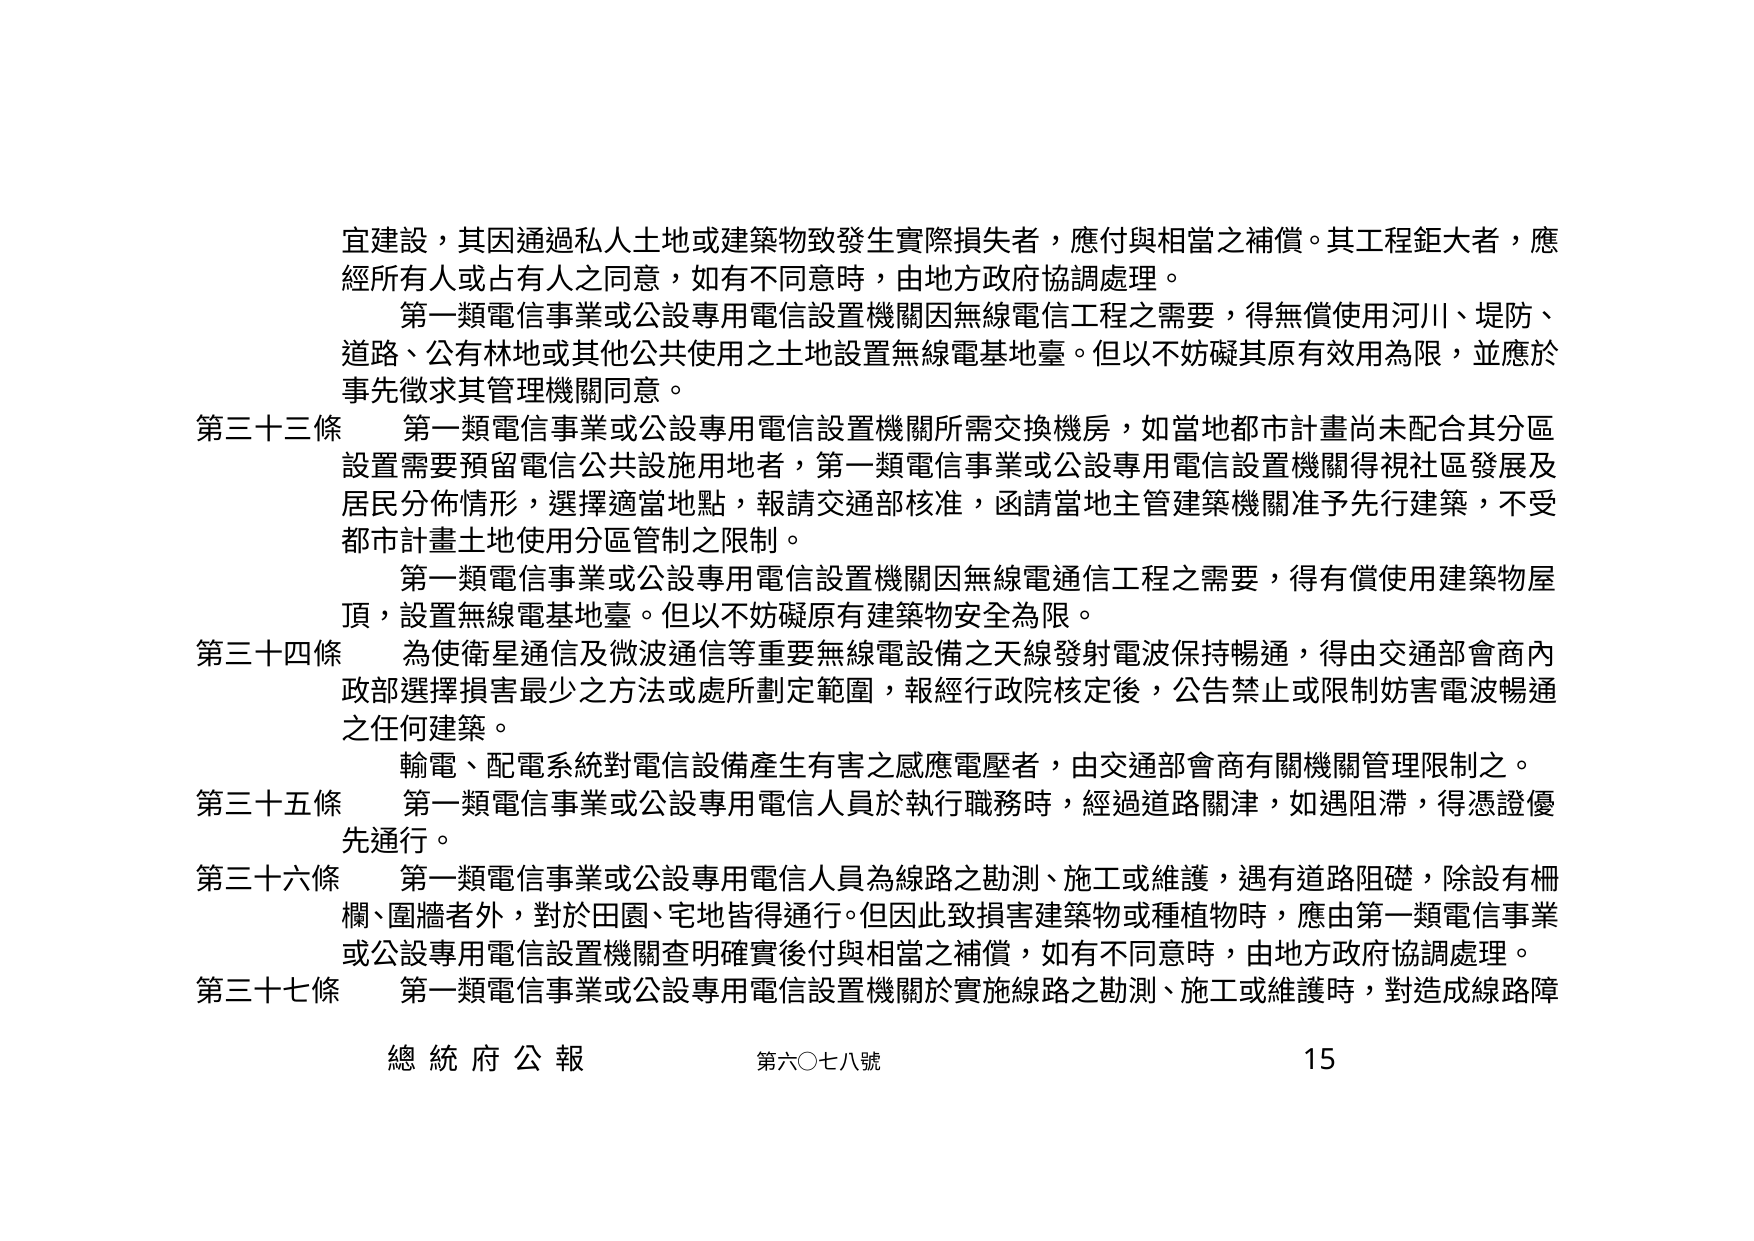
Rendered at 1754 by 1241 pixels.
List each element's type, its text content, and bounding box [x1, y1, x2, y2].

text 第三十四條 為使衛星通信及微波通信等重要無線電設備之天線發射電波保持暢通，得由交通部會商內政部選擇損害最少之方法或處所劃定範圍，報經行政院核定後，公告禁止或限制妨害電波暢通之任何建築。 [195, 634, 1559, 747]
text 第三十七條 第一類電信事業或公設專用電信設置機關於實施線路之勘測、施工或維護時，對造成線路障 [195, 972, 1559, 1009]
text 第三十五條 第一類電信事業或公設專用電信人員於執行職務時，經過道路關津，如遇阻滯，得憑證優先通行。 [195, 784, 1559, 859]
text 第三十六條 第一類電信事業或公設專用電信人員為線路之勘測、施工或維護，遇有道路阻礎，除設有柵欄、圍牆者外，對於田園、宅地皆得通行。但因此致損害建築物或種植物時，應由第一類電信事業或公設專用電信設置機關查明確實後付與相當之補償，如有不同意時，由地方政府協調處理。 [195, 859, 1559, 972]
text 輸電、配電系統對電信設備產生有害之感應電壓者，由交通部會商有關機關管理限制之。 [341, 747, 1559, 784]
text 第一類電信事業或公設專用電信設置機關因無線電通信工程之需要，得有償使用建築物屋頂，設置無線電基地臺。但以不妨礙原有建築物安全為限。 [341, 559, 1559, 634]
text 第一類電信事業或公設專用電信設置機關因無線電信工程之需要，得無償使用河川、堤防、道路、公有林地或其他公共使用之土地設置無線電基地臺。但以不妨礙其原有效用為限，並應於事先徵求其管理機關同意。 [341, 297, 1559, 409]
text 第三十三條 第一類電信事業或公設專用電信設置機關所需交換機房，如當地都市計畫尚未配合其分區設置需要預留電信公共設施用地者，第一類電信事業或公設專用電信設置機關得視社區發展及居民分佈情形，選擇適當地點，報請交通部核准，函請當地主管建築機關准予先行建築，不受都市計畫土地使用分區管制之限制。 [195, 409, 1559, 559]
text 宜建設，其因通過私人土地或建築物致發生實際損失者，應付與相當之補償。其工程鉅大者，應經所有人或占有人之同意，如有不同意時，由地方政府協調處理。 [195, 222, 1559, 297]
